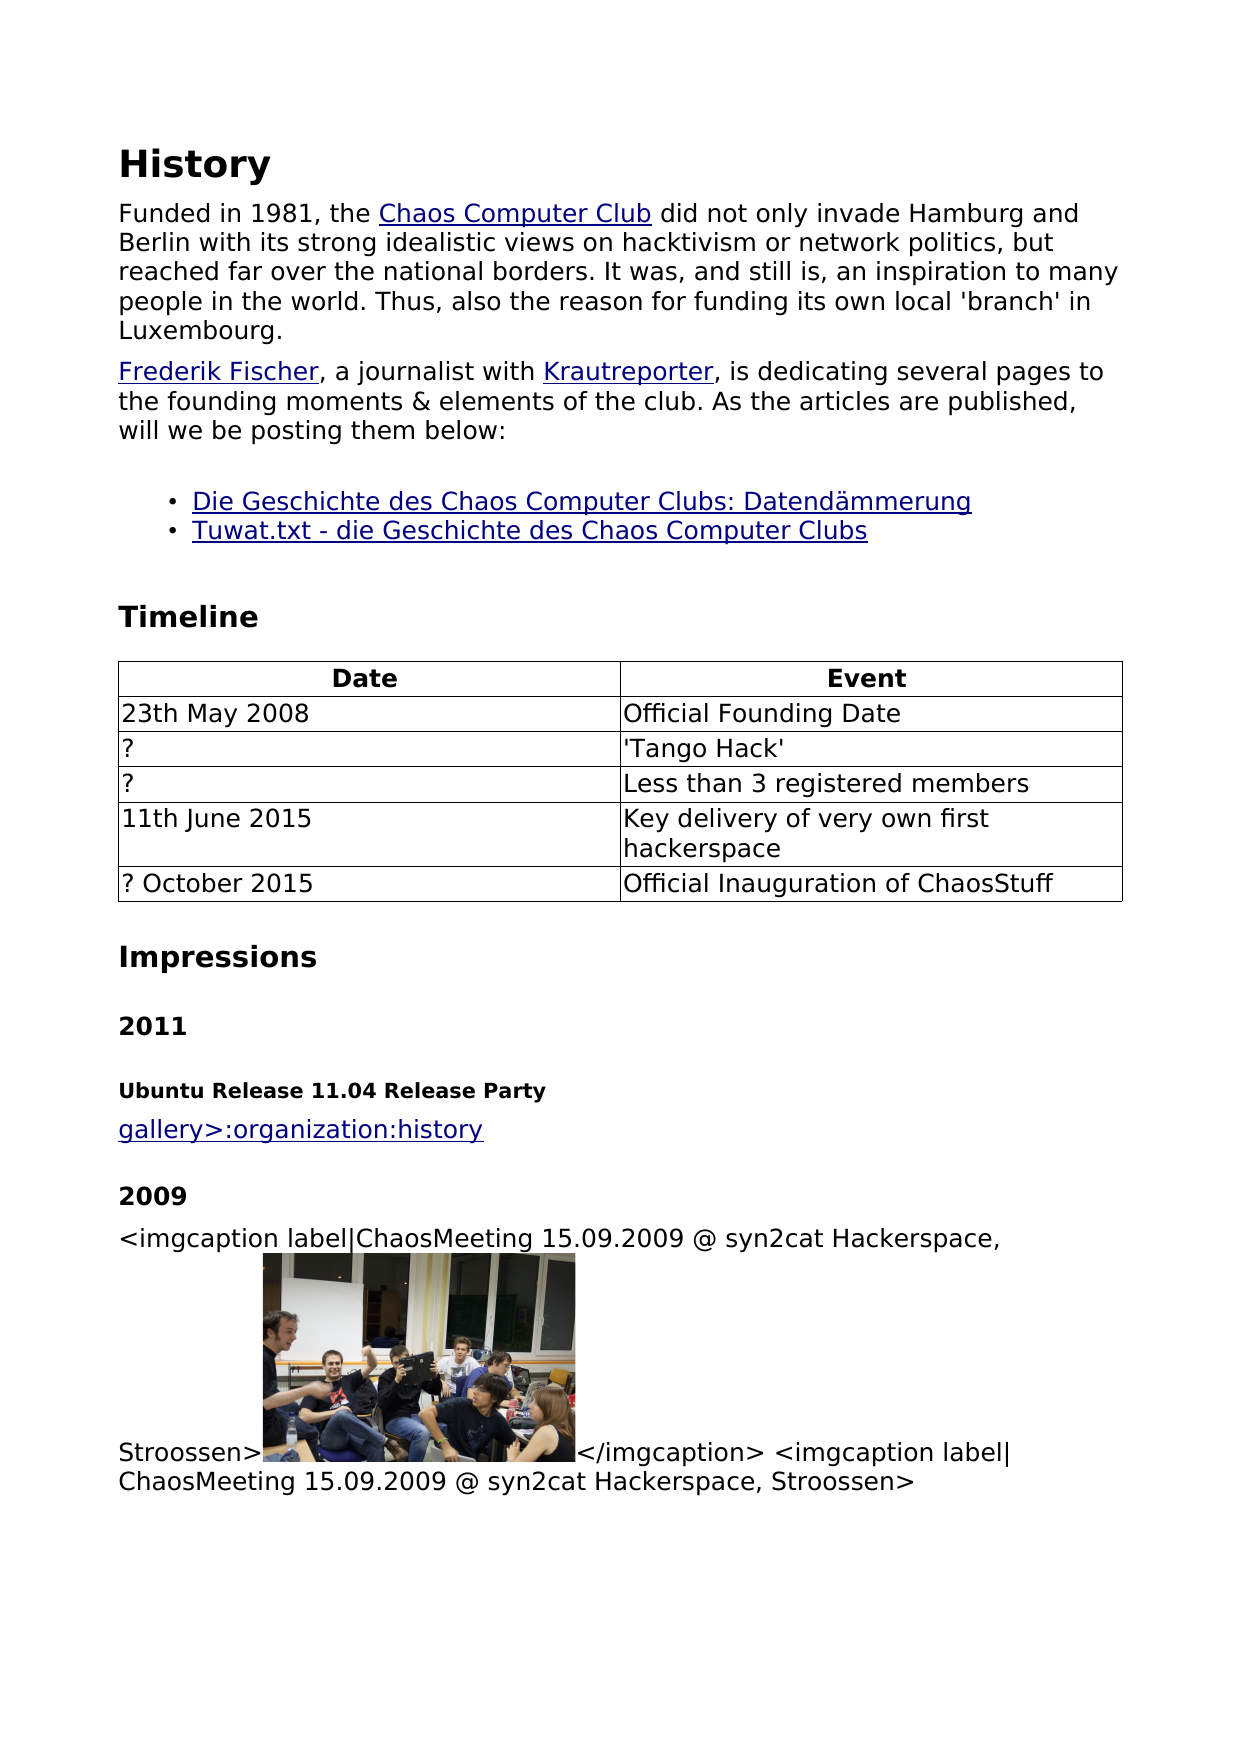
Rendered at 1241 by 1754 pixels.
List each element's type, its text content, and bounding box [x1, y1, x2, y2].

table_cell Key delivery of very own first hackerspace [621, 803, 1122, 866]
list Die Geschichte des Chaos Computer Clubs: Datendämmerung [177, 487, 1122, 516]
table_cell 23th May 2008 [119, 697, 620, 731]
table_header Event [621, 662, 1122, 696]
subtitle Timeline [118, 600, 1122, 634]
table_cell ? October 2015 [119, 867, 620, 901]
list Tuwat.txt - die Geschichte des Chaos Computer Clubs [177, 516, 1122, 545]
subtitle Ubuntu Release 11.04 Release Party [118, 1079, 1122, 1103]
subtitle Impressions [118, 941, 1122, 975]
picture [262, 1253, 576, 1462]
table_header Date [119, 662, 620, 696]
table_cell 11th June 2015 [119, 803, 620, 866]
table_cell ? [119, 767, 620, 802]
table_cell Official Inauguration of ChaosStuff [621, 867, 1122, 901]
text Funded in 1981, the Chaos Computer Club did not only invade Hamburg and Berlin with its strong idealistic views on hacktivism or network politics, but reached far over the national borders. It was, and still is, an inspiration to many people in the world. Thus, also the reason for funding its own local 'branch' in Luxembourg. [118, 199, 1122, 345]
subtitle 2009 [118, 1182, 1122, 1212]
text Frederik Fischer, a journalist with Krautreporter, is dedicating several pages to the founding moments & elements of the club. As the articles are published, will we be posting them below: [118, 358, 1122, 445]
text gallery>:organization:history [118, 1116, 1122, 1145]
subtitle History [118, 143, 1122, 187]
table_cell Official Founding Date [621, 697, 1122, 731]
table_cell 'Tango Hack' [621, 732, 1122, 766]
table_cell ? [119, 732, 620, 766]
table_cell Less than 3 registered members [621, 767, 1122, 802]
subtitle 2011 [118, 1012, 1122, 1041]
text <imgcaption label|ChaosMeeting 15.09.2009 @ syn2cat Hackerspace, Stroossen></imgcaption> <imgcaption label|ChaosMeeting 15.09.2009 @ syn2cat Hackerspace, Stroossen> [118, 1224, 1122, 1497]
